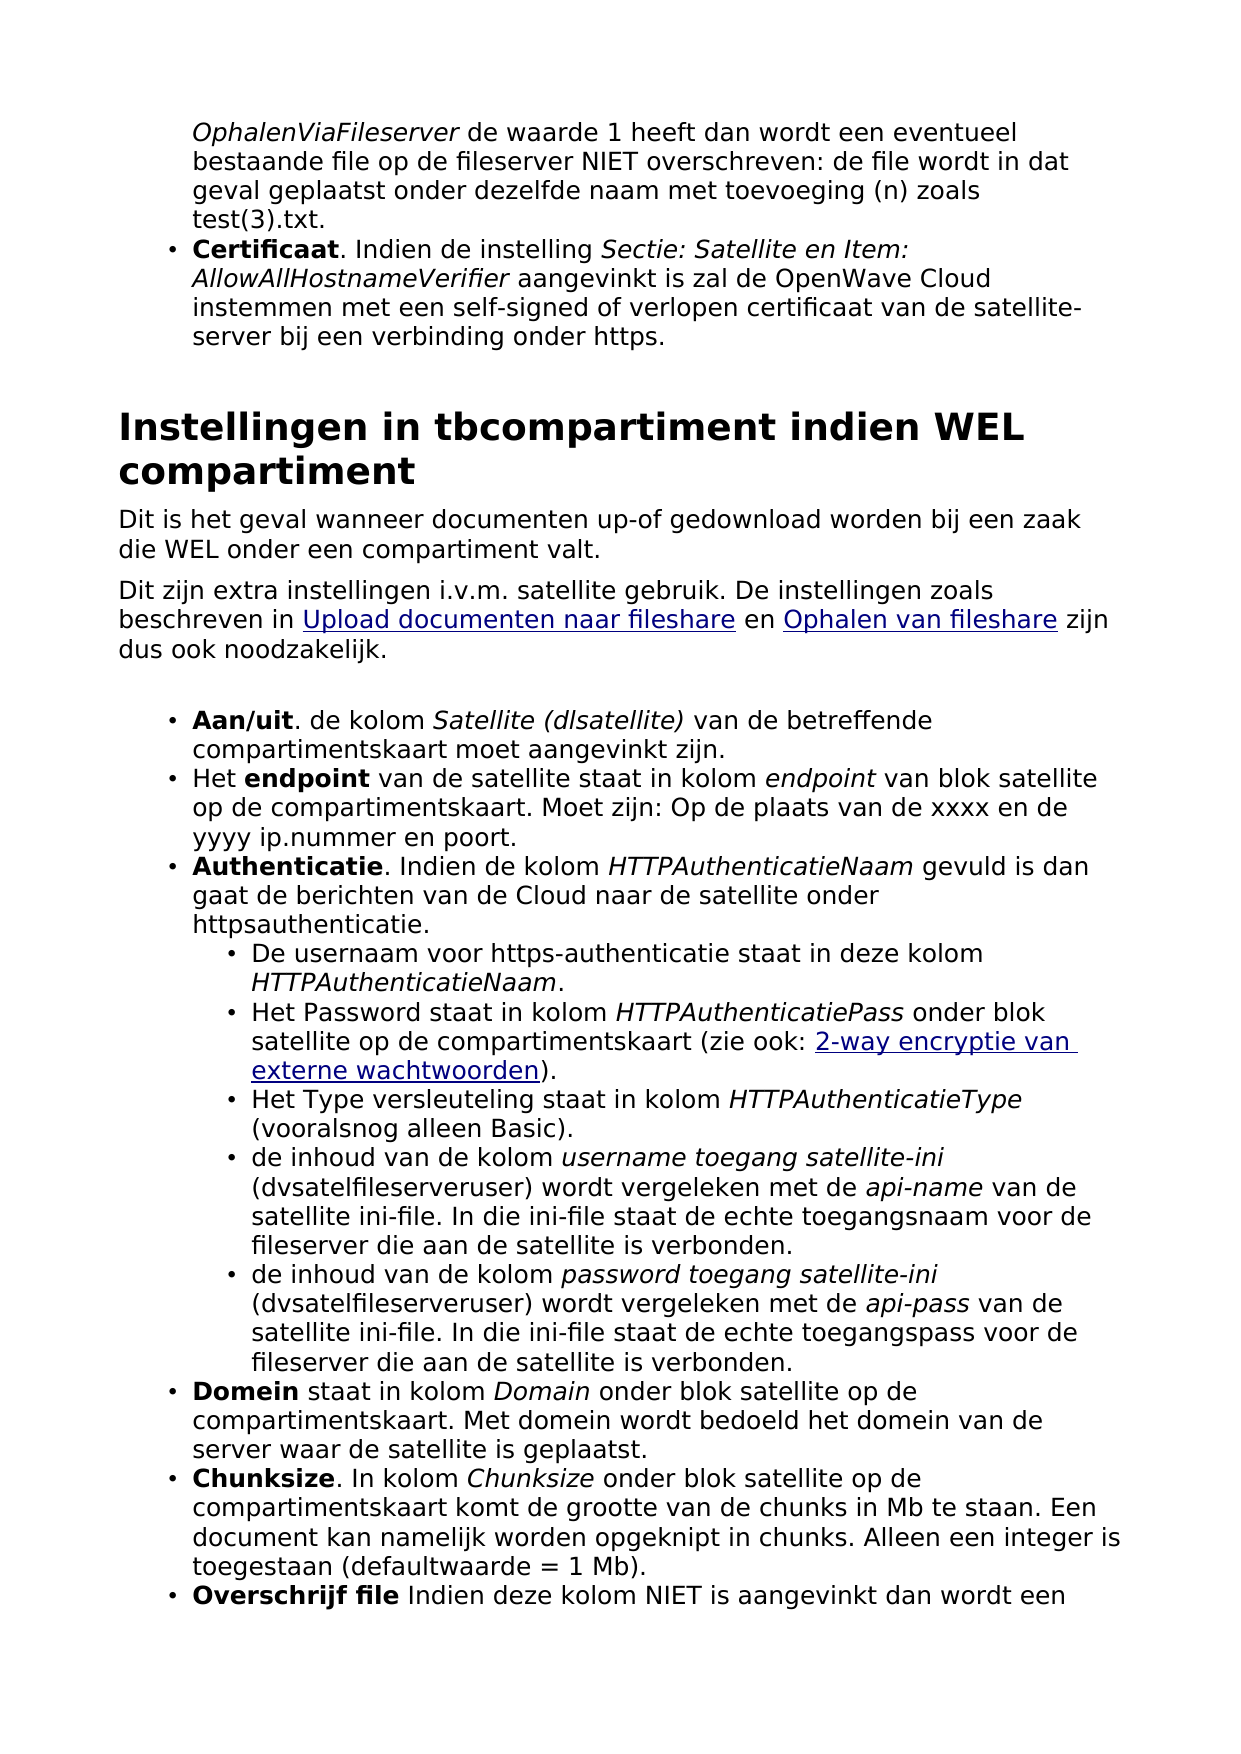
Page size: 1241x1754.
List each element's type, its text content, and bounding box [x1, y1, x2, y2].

list Certificaat. Indien de instelling Sectie: Satellite en Item: AllowAllHostnameVerifier aangevinkt is zal de OpenWave Cloud instemmen met een self-signed of verlopen certificaat van de satellite-server bij een verbinding onder https. [177, 235, 1122, 351]
list Overschrijf file Indien deze kolom NIET is aangevinkt dan wordt een [177, 1581, 1122, 1610]
list de inhoud van de kolom password toegang satellite-ini (dvsatelfileserveruser) wordt vergeleken met de api-pass van de satellite ini-file. In die ini-file staat de echte toegangspass voor de fileserver die aan de satellite is verbonden. [236, 1260, 1122, 1377]
list Het Password staat in kolom HTTPAuthenticatiePass onder blok satellite op de compartimentskaart (zie ook: 2-way encryptie van externe wachtwoorden). [236, 998, 1122, 1085]
list Het endpoint van de satellite staat in kolom endpoint van blok satellite op de compartimentskaart. Moet zijn: Op de plaats van de xxxx en de yyyy ip.nummer en poort. [177, 764, 1122, 852]
list Aan/uit. de kolom Satellite (dlsatellite) van de betreffende compartimentskaart moet aangevinkt zijn. [177, 706, 1122, 764]
list OphalenViaFileserver de waarde 1 heeft dan wordt een eventueel bestaande file op de fileserver NIET overschreven: de file wordt in dat geval geplaatst onder dezelfde naam met toevoeging (n) zoals test(3).txt. [177, 118, 1122, 235]
subtitle Instellingen in tbcompartiment indien WEL compartiment [118, 406, 1122, 493]
list De usernaam voor https-authenticatie staat in deze kolom HTTPAuthenticatieNaam. [236, 939, 1122, 998]
text Dit is het geval wanneer documenten up-of gedownload worden bij een zaak die WEL onder een compartiment valt. [118, 506, 1122, 564]
text Dit zijn extra instellingen i.v.m. satellite gebruik. De instellingen zoals beschreven in Upload documenten naar fileshare en Ophalen van fileshare zijn dus ook noodzakelijk. [118, 577, 1122, 664]
list Authenticatie. Indien de kolom HTTPAuthenticatieNaam gevuld is dan gaat de berichten van de Cloud naar de satellite onder httpsauthenticatie. [177, 852, 1122, 939]
list de inhoud van de kolom username toegang satellite-ini (dvsatelfileserveruser) wordt vergeleken met de api-name van de satellite ini-file. In die ini-file staat de echte toegangsnaam voor de fileserver die aan de satellite is verbonden. [236, 1143, 1122, 1260]
list Domein staat in kolom Domain onder blok satellite op de compartimentskaart. Met domein wordt bedoeld het domein van de server waar de satellite is geplaatst. [177, 1377, 1122, 1464]
list Chunksize. In kolom Chunksize onder blok satellite op de compartimentskaart komt de grootte van de chunks in Mb te staan. Een document kan namelijk worden opgeknipt in chunks. Alleen een integer is toegestaan (defaultwaarde = 1 Mb). [177, 1464, 1122, 1581]
list Het Type versleuteling staat in kolom HTTPAuthenticatieType (vooralsnog alleen Basic). [236, 1085, 1122, 1143]
